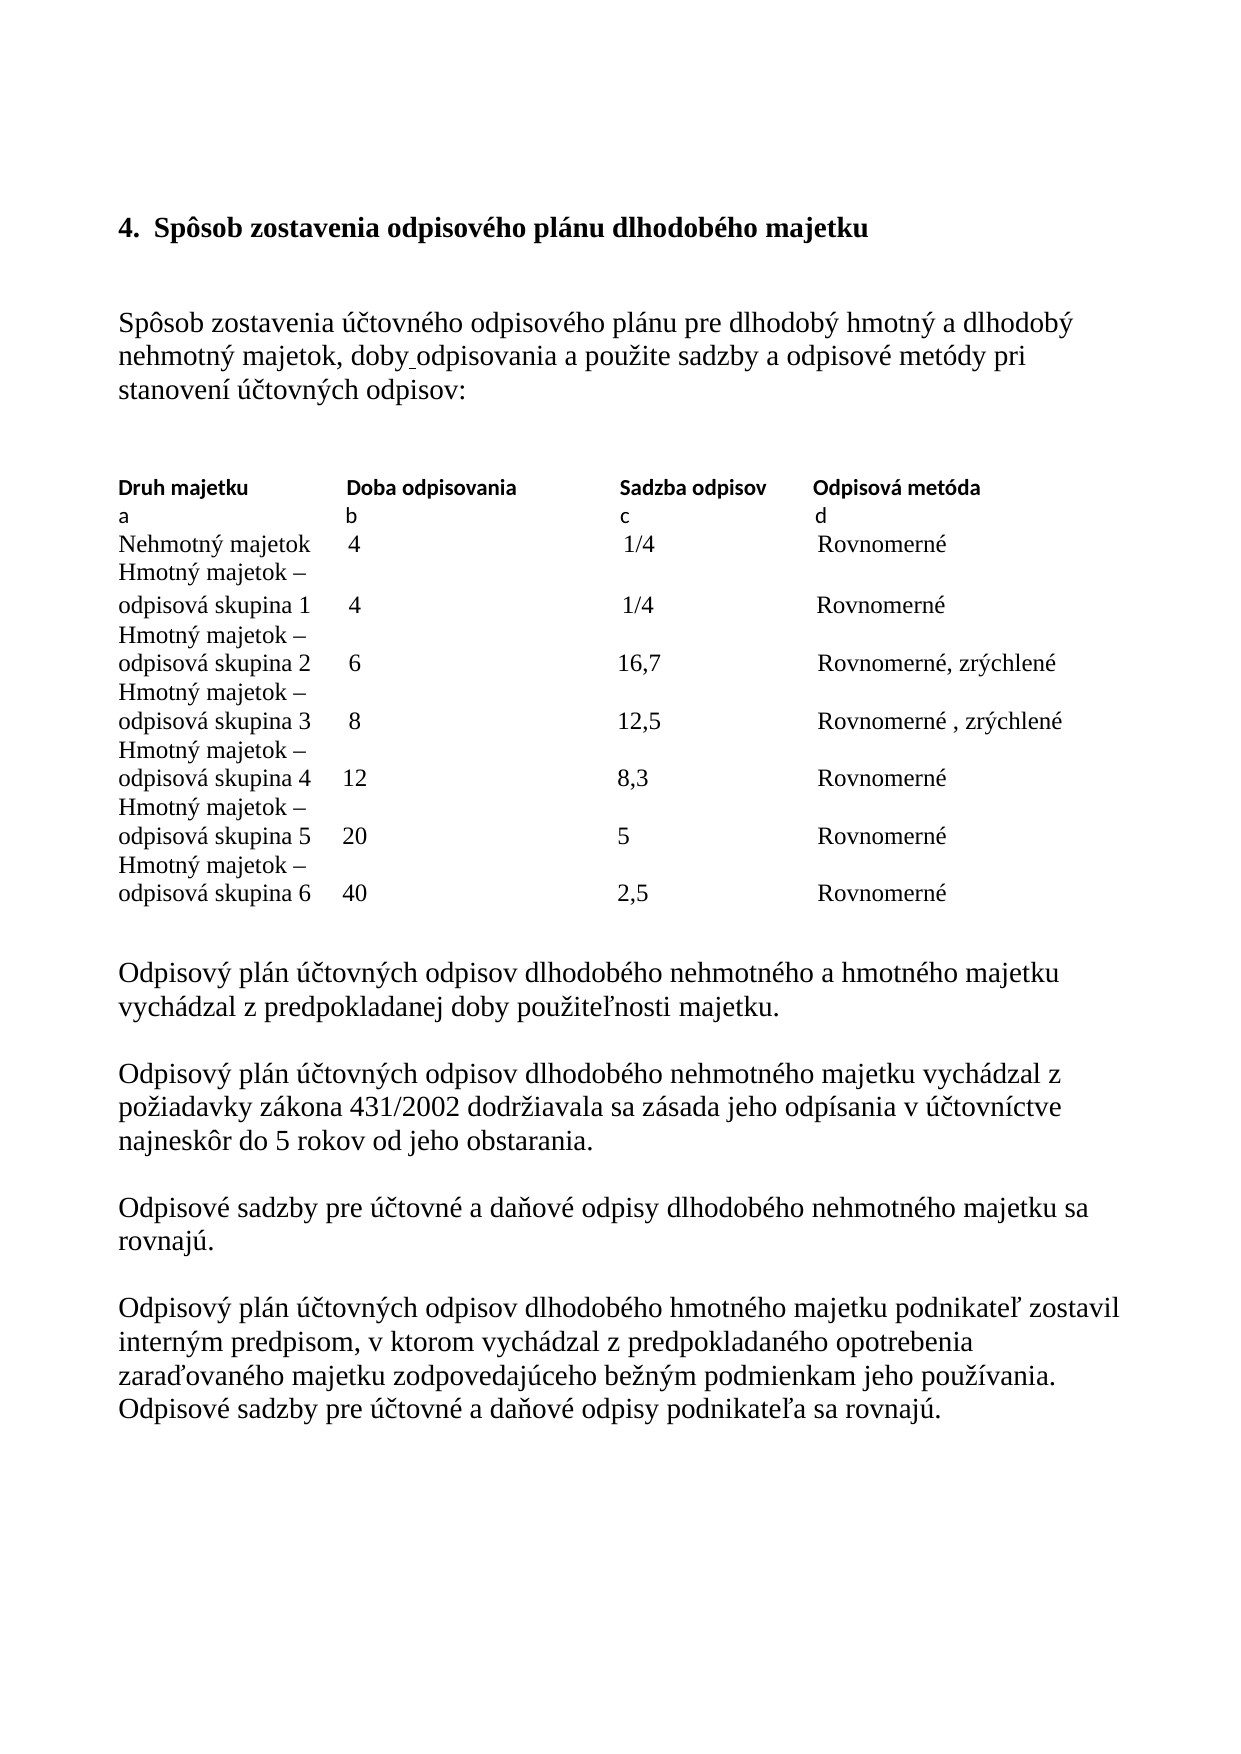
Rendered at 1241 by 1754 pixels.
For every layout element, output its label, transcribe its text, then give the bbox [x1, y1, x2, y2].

text 4. Spôsob zostavenia odpisového plánu dlhodobého majetku [118, 210, 1122, 243]
text Hmotný majetok – [118, 620, 1122, 648]
text Odpisový plán účtovných odpisov dlhodobého nehmotného majetku vychádzal z požiadavky zákona 431/2002 dodržiavala sa zásada jeho odpísania v účtovníctve najneskôr do 5 rokov od jeho obstarania. [118, 1056, 1122, 1156]
text Nehmotný majetok 4 1/4 Rovnomerné [118, 529, 1122, 557]
text Hmotný majetok – [118, 850, 1122, 878]
text Hmotný majetok – [118, 677, 1122, 706]
text odpisová skupina 6 40 2,5 Rovnomerné [118, 878, 1122, 907]
text Odpisový plán účtovných odpisov dlhodobého nehmotného a hmotného majetku vychádzal z predpokladanej doby použiteľnosti majetku. [118, 955, 1122, 1022]
text Hmotný majetok – [118, 792, 1122, 821]
text odpisová skupina 2 6 16,7 Rovnomerné, zrýchlené [118, 648, 1122, 677]
text odpisová skupina 4 12 8,3 Rovnomerné [118, 763, 1122, 792]
text Odpisové sadzby pre účtovné a daňové odpisy dlhodobého nehmotného majetku sa rovnajú. [118, 1190, 1122, 1257]
text Odpisový plán účtovných odpisov dlhodobého hmotného majetku podnikateľ zostavil interným predpisom, v ktorom vychádzal z predpokladaného opotrebenia zaraďovaného majetku zodpovedajúceho bežným podmienkam jeho používania. Odpisové sadzby pre účtovné a daňové odpisy podnikateľa sa rovnajú. [118, 1291, 1122, 1425]
text Hmotný majetok – [118, 557, 1122, 586]
text Hmotný majetok – [118, 735, 1122, 763]
text Spôsob zostavenia účtovného odpisového plánu pre dlhodobý hmotný a dlhodobý nehmotný majetok, doby odpisovania a použite sadzby a odpisové metódy pri stanovení účtovných odpisov: [118, 305, 1122, 406]
text odpisová skupina 1 4 1/4 Rovnomerné [118, 586, 1122, 620]
text odpisová skupina 5 20 5 Rovnomerné [118, 821, 1122, 850]
text a b c d [118, 501, 1122, 529]
text odpisová skupina 3 8 12,5 Rovnomerné , zrýchlené [118, 706, 1122, 735]
text Druh majetku Doba odpisovania Sadzba odpisov Odpisová metóda [118, 473, 1122, 501]
